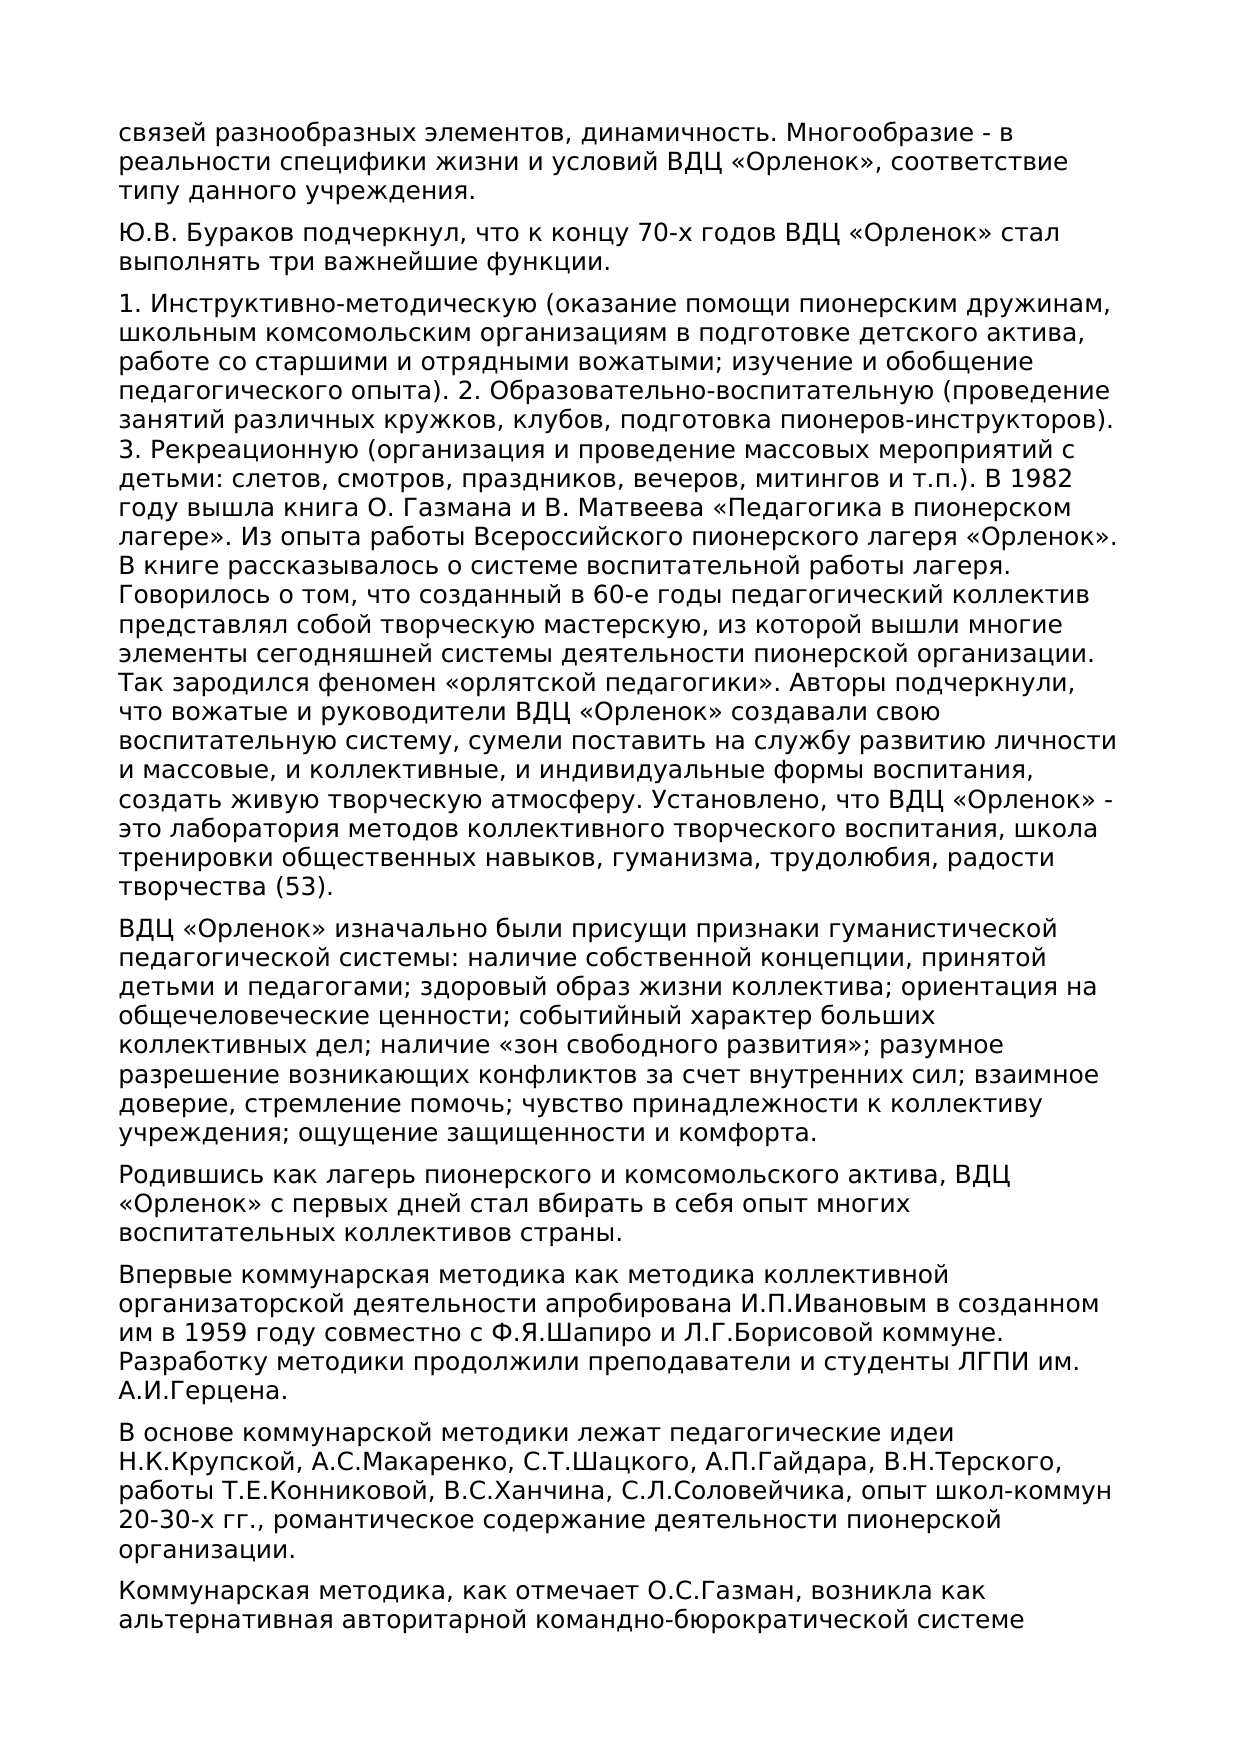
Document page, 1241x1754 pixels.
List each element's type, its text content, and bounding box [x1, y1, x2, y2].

text Впервые коммунарская методика как методика коллективной организаторской деятельности апробирована И.П.Ивановым в созданном им в 1959 году совместно с Ф.Я.Шапиро и Л.Г.Борисовой коммуне. Разработку методики продолжили преподаватели и студенты ЛГПИ им. А.И.Герцена. [118, 1260, 1122, 1406]
text ВДЦ «Орленок» изначально были присущи признаки гуманистической педагогической системы: наличие собственной концепции, принятой детьми и педагогами; здоровый образ жизни коллектива; ориентация на общечеловеческие ценности; событийный характер больших коллективных дел; наличие «зон свободного развития»; разумное разрешение возникающих конфликтов за счет внутренних сил; взаимное доверие, стремление помочь; чувство принадлежности к коллективу учреждения; ощущение защищенности и комфорта. [118, 914, 1122, 1147]
text Родившись как лагерь пионерского и комсомольского актива, ВДЦ «Орленок» с первых дней стал вбирать в себя опыт многих воспитательных коллективов страны. [118, 1160, 1122, 1247]
text 1. Инструктивно-методическую (оказание помощи пионерским дружинам, школьным комсомольским организациям в подготовке детского актива, работе со старшими и отрядными вожатыми; изучение и обобщение педагогического опыта). 2. Образовательно-воспитательную (проведение занятий различных кружков, клубов, подготовка пионеров-инструкторов). 3. Рекреационную (организация и проведение массовых мероприятий с детьми: слетов, смотров, праздников, вечеров, митингов и т.п.). В 1982 году вышла книга О. Газмана и В. Матвеева «Педагогика в пионерском лагере». Из опыта работы Всероссийского пионерского лагеря «Орленок». В книге рассказывалось о системе воспитательной работы лагеря. Говорилось о том, что созданный в 60-е годы педагогический коллектив представлял собой творческую мастерскую, из которой вышли многие элементы сегодняшней системы деятельности пионерской организации. Так зародился феномен «орлятской педагогики». Авторы подчеркнули, что вожатые и руководители ВДЦ «Орленок» создавали свою воспитательную систему, сумели поставить на службу развитию личности и массовые, и коллективные, и индивидуальные формы воспитания, создать живую творческую атмосферу. Установлено, что ВДЦ «Орленок» - это лаборатория методов коллективного творческого воспитания, школа тренировки общественных навыков, гуманизма, трудолюбия, радости творчества (53). [118, 289, 1122, 901]
text Ю.В. Бураков подчеркнул, что к концу 70-х годов ВДЦ «Орленок» стал выполнять три важнейшие функции. [118, 218, 1122, 276]
text В основе коммунарской методики лежат педагогические идеи Н.К.Крупской, А.С.Макаренко, С.Т.Шацкого, А.П.Гайдара, В.Н.Терского, работы Т.Е.Конниковой, В.С.Ханчина, С.Л.Соловейчика, опыт школ-коммун 20-30-х гг., романтическое содержание деятельности пионерской организации. [118, 1418, 1122, 1564]
text связей разнообразных элементов, динамичность. Многообразие - в реальности специфики жизни и условий ВДЦ «Орленок», соответствие типу данного учреждения. [118, 118, 1122, 206]
text Коммунарская методика, как отмечает О.С.Газман, возникла как альтернативная авторитарной командно-бюрократической системе [118, 1576, 1122, 1635]
